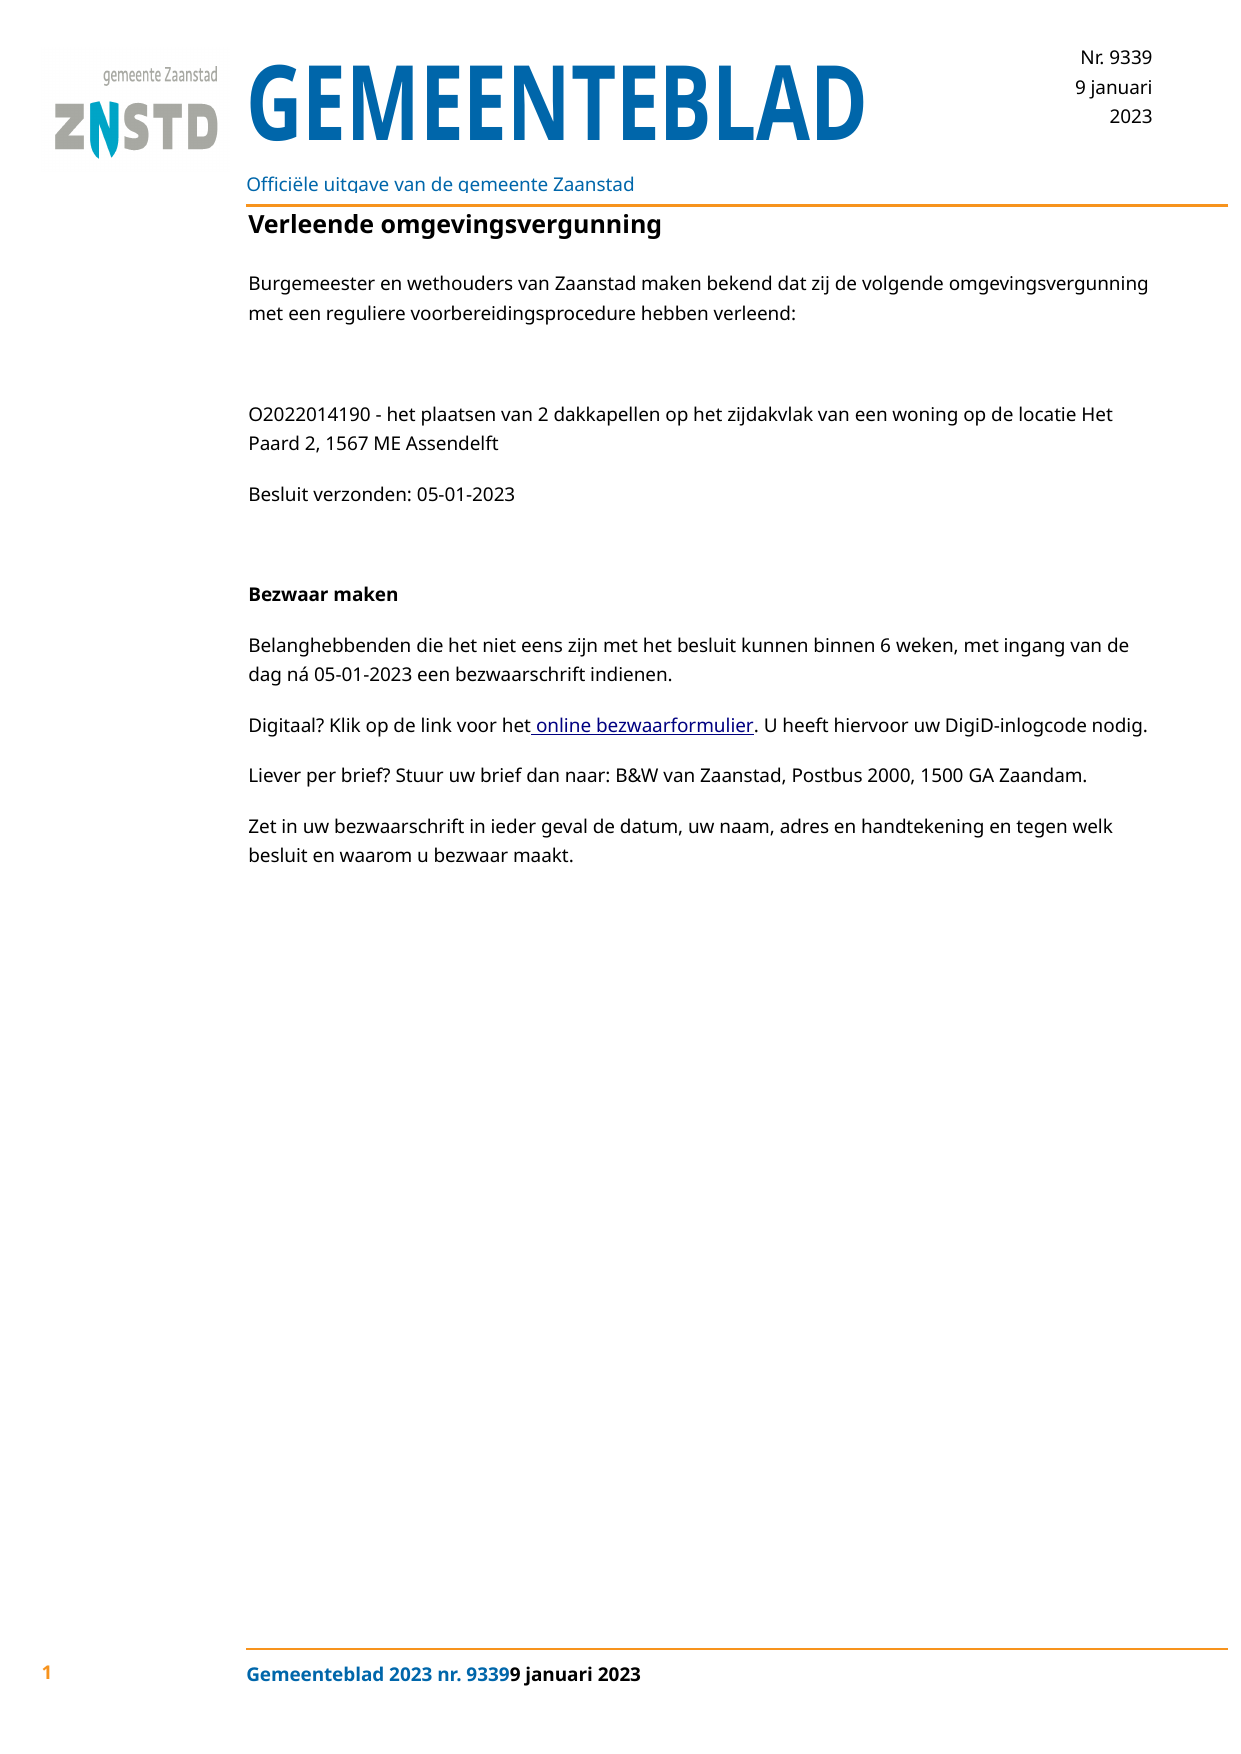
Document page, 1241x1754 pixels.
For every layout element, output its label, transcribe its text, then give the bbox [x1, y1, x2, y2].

text Digitaal? Klik op de link voor het online bezwaarformulier. U heeft hiervoor uw DigiD-inlogcode nodig. [248, 712, 1152, 738]
text Burgemeester en wethouders van Zaanstad maken bekend dat zij de volgende omgevingsvergunning met een reguliere voorbereidingsprocedure hebben verleend: [248, 270, 1152, 326]
picture [41, 47, 231, 172]
text Liever per brief? Stuur uw brief dan naar: B&W van Zaanstad, Postbus 2000, 1500 GA Zaandam. [248, 762, 1152, 788]
text Bezwaar maken [248, 582, 1152, 607]
text Zet in uw bezwaarschrift in ieder geval de datum, uw naam, adres en handtekening en tegen welk besluit en waarom u bezwaar maakt. [248, 813, 1152, 868]
text Besluit verzonden: 05-01-2023 [248, 481, 1152, 506]
text O2022014190 - het plaatsen van 2 dakkapellen op het zijdakvlak van een woning op de locatie Het Paard 2, 1567 ME Assendelft [248, 401, 1152, 456]
text Belanghebbenden die het niet eens zijn met het besluit kunnen binnen 6 weken, met ingang van de dag ná 05-01-2023 een bezwaarschrift indienen. [248, 632, 1152, 687]
text Verleende omgevingsvergunning [248, 207, 1152, 241]
